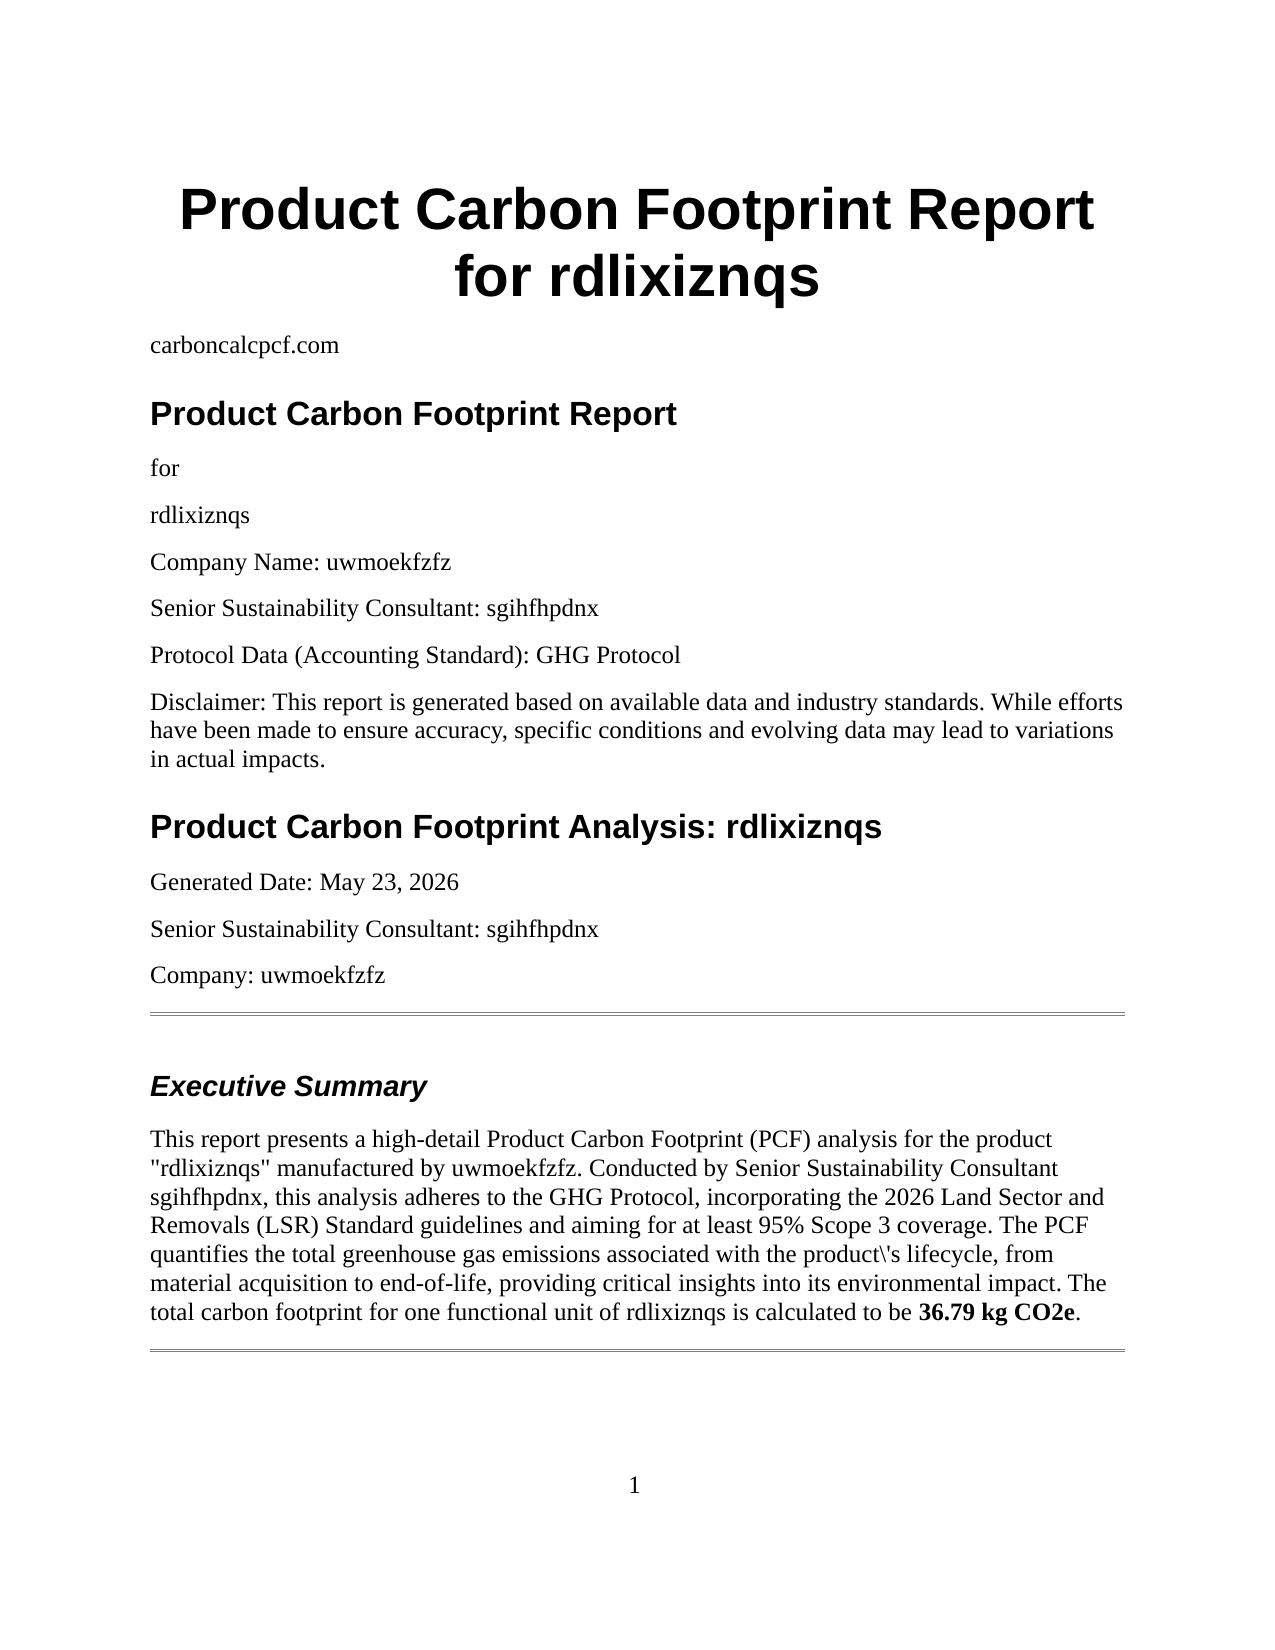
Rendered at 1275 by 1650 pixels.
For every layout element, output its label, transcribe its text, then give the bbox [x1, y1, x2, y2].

text This report presents a high-detail Product Carbon Footprint (PCF) analysis for the product "rdlixiznqs" manufactured by uwmoekfzfz. Conducted by Senior Sustainability Consultant sgihfhpdnx, this analysis adheres to the GHG Protocol, incorporating the 2026 Land Sector and Removals (LSR) Standard guidelines and aiming for at least 95% Scope 3 coverage. The PCF quantifies the total greenhouse gas emissions associated with the product\'s lifecycle, from material acquisition to end-of-life, providing critical insights into its environmental impact. The total carbon footprint for one functional unit of rdlixiznqs is calculated to be 36.79 kg CO2e. [150, 1124, 1125, 1326]
subtitle Executive Summary [150, 1069, 1125, 1103]
text Senior Sustainability Consultant: sgihfhpdnx [150, 593, 1125, 622]
title Product Carbon Footprint Report for rdlixiznqs [150, 175, 1125, 309]
text rdlixiznqs [150, 500, 1125, 529]
text Company: uwmoekfzfz [150, 960, 1125, 989]
text Company Name: uwmoekfzfz [150, 547, 1125, 576]
subtitle Product Carbon Footprint Analysis: rdlixiznqs [150, 807, 1125, 846]
text carboncalcpcf.com [150, 331, 1125, 359]
text Generated Date: May 23, 2026 [150, 867, 1125, 896]
text for [150, 453, 1125, 482]
text Disclaimer: This report is generated based on available data and industry standards. While efforts have been made to ensure accuracy, specific conditions and evolving data may lead to variations in actual impacts. [150, 687, 1125, 773]
text Senior Sustainability Consultant: sgihfhpdnx [150, 914, 1125, 942]
subtitle Product Carbon Footprint Report [150, 393, 1125, 432]
text Protocol Data (Accounting Standard): GHG Protocol [150, 640, 1125, 669]
